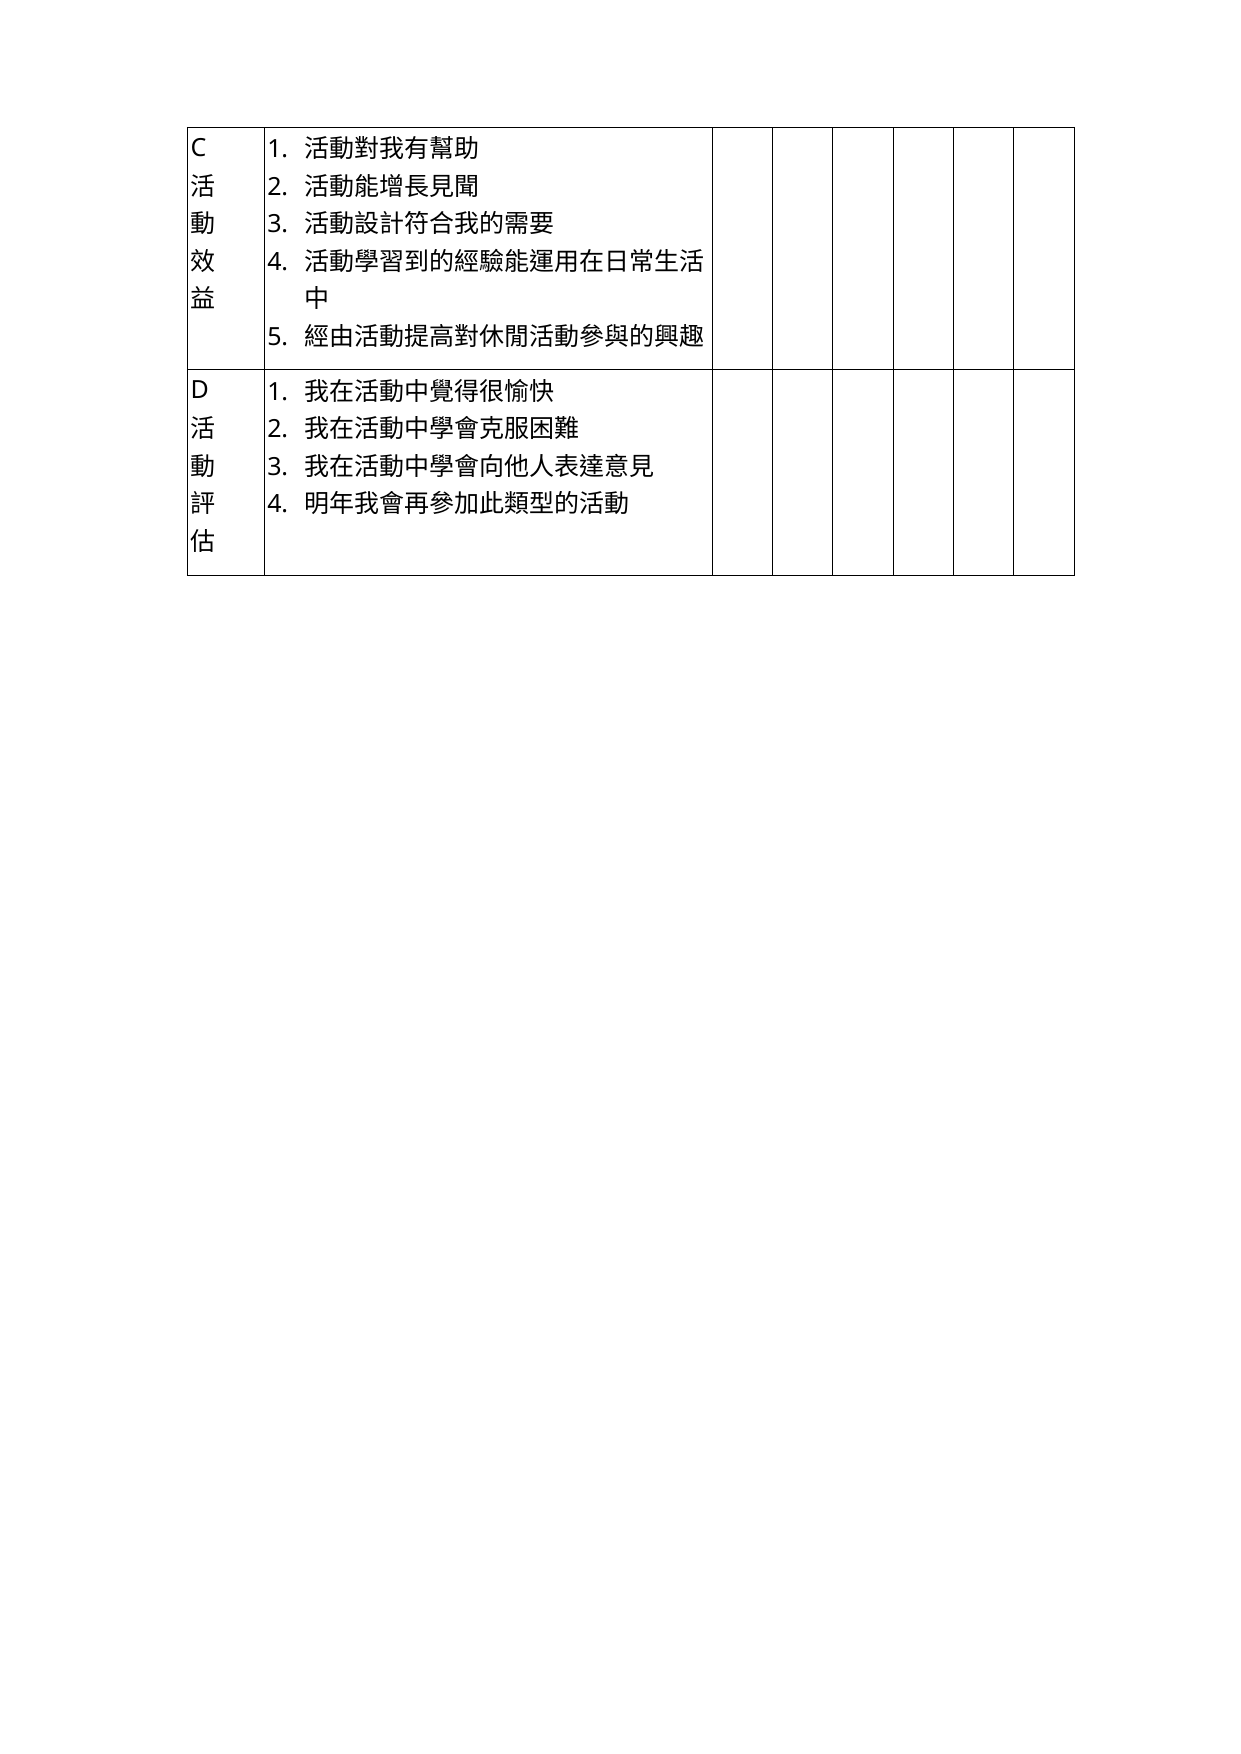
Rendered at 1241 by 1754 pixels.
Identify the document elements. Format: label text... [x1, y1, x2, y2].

table_cell [773, 128, 832, 369]
table_cell D 活 動 評 估 [188, 370, 264, 574]
table_cell [954, 128, 1013, 369]
table_cell [894, 370, 953, 574]
table_cell 我在活動中覺得很愉快 我在活動中學會克服困難 我在活動中學會向他人表達意見 明年我會再參加此類型的活動 [265, 370, 712, 574]
table_cell [894, 128, 953, 369]
table_cell [1014, 128, 1074, 369]
table_cell [713, 370, 772, 574]
table_cell [1014, 370, 1074, 574]
table_cell [773, 370, 832, 574]
table_cell [833, 370, 893, 574]
table_cell C 活 動 效 益 [188, 128, 264, 369]
table_cell 活動對我有幫助 活動能增長見聞 活動設計符合我的需要 活動學習到的經驗能運用在日常生活中 經由活動提高對休閒活動參與的興趣 [265, 128, 712, 369]
table_cell [954, 370, 1013, 574]
table_cell [833, 128, 893, 369]
table_cell [713, 128, 772, 369]
